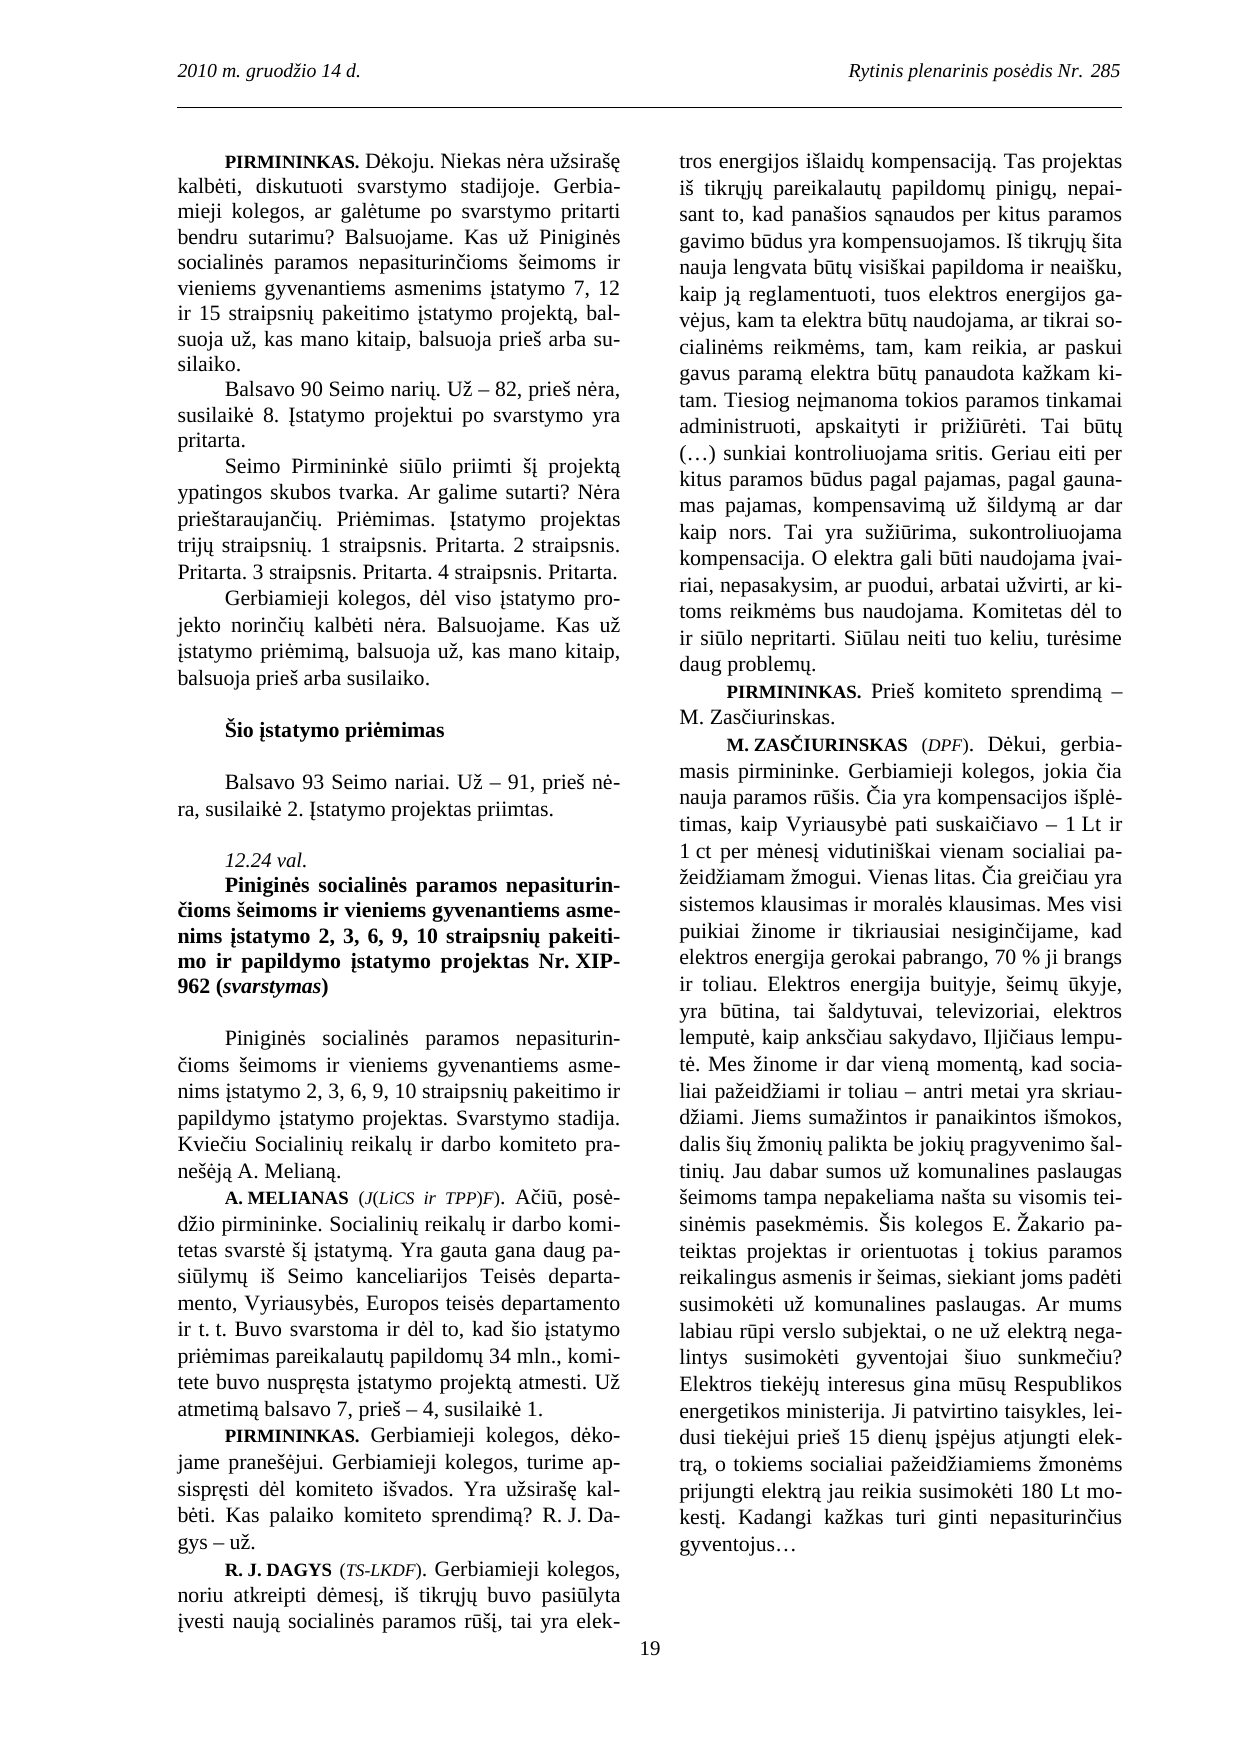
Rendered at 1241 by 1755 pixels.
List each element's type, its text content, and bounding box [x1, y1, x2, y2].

text Pi­ni­gi­nės so­cia­li­nės pa­ra­mos ne­pa­si­tu­rin­čioms šei­moms ir vie­niems gy­ve­nan­tiems as­me­nims įsta­ty­mo 2, 3, 6, 9, 10 straips­nių pa­kei­ti­mo ir pa­pil­dy­mo įsta­ty­mo pro­jek­tas Nr. XIP-962 (svars­ty­mas) [177, 872, 620, 998]
text Pi­ni­gi­nės so­cia­li­nės pa­ra­mos ne­pa­si­tu­rin­čioms šei­moms ir vie­niems gy­ve­nan­tiems as­me­nims įsta­ty­mo 2, 3, 6, 9, 10 straips­nių pa­kei­ti­mo ir pa­pil­dy­mo įsta­ty­mo pro­jek­tas. Svars­ty­mo sta­di­ja. Kvie­čiu So­cia­li­nių rei­ka­lų ir dar­bo ko­mi­te­to pra­ne­šė­ją A. Me­lia­ną. [177, 1025, 620, 1183]
text tros ener­gi­jos iš­lai­dų kom­pen­sa­ci­ją. Tas pro­jek­tas iš tik­rų­jų pa­rei­ka­lau­tų pa­pil­do­mų pi­ni­gų, ne­pai­sant to, kad pa­na­šios są­nau­dos per ki­tus pa­ra­mos ga­vi­mo bū­dus yra kom­pen­suo­ja­mos. Iš tik­rų­jų ši­ta nau­ja leng­va­ta bū­tų vi­siš­kai pa­pil­do­ma ir ne­aiš­ku, kaip ją reg­la­men­tuo­ti, tuos elek­tros ener­gi­jos ga­vė­jus, kam ta elek­tra bū­tų nau­do­ja­ma, ar tik­rai so­cia­li­nėms reik­mėms, tam, kam rei­kia, ar pas­kui ga­vus pa­ra­mą elek­tra bū­tų pa­nau­do­ta kaž­kam ki­tam. Tie­siog ne­įma­no­ma to­kios pa­ra­mos tin­ka­mai ad­mi­nist­ruo­ti, ap­skai­ty­ti ir pri­žiū­rė­ti. Tai bū­tų (…) sun­kiai kon­tro­liuo­ja­ma sri­tis. Ge­riau ei­ti per ki­tus pa­ra­mos bū­dus pa­gal pa­ja­mas, pa­gal gau­na­mas pa­ja­mas, kom­pen­sa­vi­mą už šil­dy­mą ar dar kaip nors. Tai yra su­žiū­ri­ma, su­kon­tro­liuo­ja­ma kom­pen­sa­ci­ja. O elek­tra ga­li bū­ti nau­do­ja­ma įvai­riai, ne­pa­sa­ky­sim, ar puo­dui, ar­ba­tai už­vir­ti, ar ki­toms reik­mėms bus nau­do­ja­ma. Ko­mi­te­tas dėl to ir siū­lo ne­pri­tar­ti. Siū­lau nei­ti tuo ke­liu, tu­rė­si­me daug pro­ble­mų. [679, 148, 1122, 677]
text Sei­mo Pir­mi­nin­kė siū­lo pri­im­ti šį pro­jek­tą ypa­tin­gos sku­bos tvar­ka. Ar ga­li­me su­tar­ti? Nė­ra prieš­ta­rau­jan­čių. Pri­ėmi­mas. Įsta­ty­mo pro­jek­tas tri­jų straips­nių. 1 straips­nis. Pri­tar­ta. 2 straips­nis. Pri­tar­ta. 3 straips­nis. Pri­tar­ta. 4 straips­nis. Pri­tar­ta. [177, 452, 620, 584]
text Bal­sa­vo 90 Sei­mo na­rių. Už – 82, prieš nė­ra, su­si­lai­kė 8. Įsta­ty­mo pro­jek­tui po svars­ty­mo yra pri­tar­ta. [177, 376, 620, 452]
text 12.24 val. [224, 848, 620, 872]
text Šio įsta­ty­mo pri­ėmi­mas [177, 717, 620, 742]
text A. MELIANAS (J(LiCS ir TPP)F). Ačiū, po­sė­džio pir­mi­nin­ke. So­cia­li­nių rei­ka­lų ir dar­bo ko­mi­te­tas svars­tė šį įsta­ty­mą. Yra gau­ta ga­na daug pa­siū­ly­mų iš Sei­mo kan­ce­lia­ri­jos Tei­sės de­par­ta­men­to, Vy­riau­sy­bės, Eu­ro­pos tei­sės de­par­ta­men­to ir t. t. Bu­vo svars­to­ma ir dėl to, kad šio įsta­ty­mo pri­ėmi­mas pa­rei­ka­lau­tų pa­pil­do­mų 34 mln., ko­mi­te­te bu­vo nu­spręs­ta įsta­ty­mo pro­jek­tą at­mes­ti. Už at­me­ti­mą bal­sa­vo 7, prieš – 4, su­si­lai­kė 1. [177, 1183, 620, 1422]
text PIRMININKAS. Dė­ko­ju. Nie­kas nė­ra už­si­ra­šę kal­bė­ti, dis­ku­tuo­ti svars­ty­mo sta­di­jo­je. Ger­bia­mie­ji ko­le­gos, ar ga­lė­tu­me po svars­ty­mo pri­tar­ti ben­dru su­ta­ri­mu? Bal­suo­ja­me. Kas už Pi­ni­gi­nės so­cia­li­nės pa­ra­mos ne­pa­si­tu­rin­čioms šei­moms ir vie­niems gy­ve­nan­tiems as­me­nims įsta­ty­mo 7, 12 ir 15 straips­nių pa­kei­ti­mo įsta­ty­mo pro­jek­tą, bal­suo­ja už, kas ma­no ki­taip, bal­suo­ja prieš ar­ba su­si­lai­ko. [177, 148, 620, 376]
text Ger­bia­mie­ji ko­le­gos, dėl vi­so įsta­ty­mo pro­jek­to no­rin­čių kal­bė­ti nė­ra. Bal­suo­ja­me. Kas už įsta­ty­mo pri­ėmi­mą, bal­suo­ja už, kas ma­no ki­taip, bal­suo­ja prieš ar­ba su­si­lai­ko. [177, 584, 620, 690]
text PIRMININKAS. Ger­bia­mie­ji ko­le­gos, dė­ko­jame pra­ne­šė­jui. Ger­bia­mie­ji ko­le­gos, tu­ri­me ap­sisprę­s­ti dėl ko­mi­te­to iš­va­dos. Yra už­si­ra­šę kal­bėti. Kas pa­lai­ko ko­mi­te­to spren­di­mą? R. J. Da­gys – už. [177, 1422, 620, 1555]
text R. J. DAGYS (TS-LKDF). Ger­bia­mie­ji ko­le­gos, no­riu at­kreip­ti dė­me­sį, iš tik­rų­jų bu­vo pa­siū­ly­ta įves­ti nau­ją so­cia­li­nės pa­ra­mos rū­šį, tai yra elek­ [177, 1555, 620, 1634]
text PIRMININKAS. Prieš ko­mi­te­to spren­di­mą – M. Zas­čiu­rins­kas. [679, 677, 1122, 730]
text M. ZASČIURINSKAS (DPF). Dė­kui, ger­bia­ma­sis pir­mi­nin­ke. Ger­bia­mie­ji ko­le­gos, jo­kia čia nau­ja pa­ra­mos rū­šis. Čia yra kom­pen­sa­ci­jos iš­plė­ti­mas, kaip Vy­riau­sy­bė pa­ti su­skai­čia­vo – 1 Lt ir 1 ct per mė­ne­sį vi­du­ti­niš­kai vie­nam so­cia­liai pa­žei­džia­mam žmo­gui. Vie­nas li­tas. Čia grei­čiau yra sis­te­mos klau­si­mas ir mo­ra­lės klau­si­mas. Mes vi­si pui­kiai ži­no­me ir tik­riau­siai ne­si­gin­či­ja­me, kad elek­tros ener­gi­ja ge­ro­kai pa­bran­go, 70 % ji brangs ir to­liau. Elek­tros ener­gi­ja bui­ty­je, šei­mų ūky­je, yra bū­ti­na, tai šal­dy­tu­vai, te­le­vi­zo­riai, elek­tros lem­pu­tė, kaip anks­čiau sa­ky­da­vo, Il­ji­čiaus lem­pu­tė. Mes ži­no­me ir dar vie­ną mo­men­tą, kad so­cia­liai pa­žei­džia­mi ir to­liau – an­tri me­tai yra skriau­džia­mi. Jiems su­ma­žin­tos ir pa­nai­kin­tos iš­mo­kos, da­lis šių žmo­nių pa­lik­ta be jo­kių pra­gy­ve­ni­mo šal­ti­nių. Jau da­bar su­mos už ko­mu­na­li­nes pa­slau­gas šei­moms tam­pa ne­pa­ke­lia­ma naš­ta su vi­so­mis tei­si­nė­mis pa­sek­mė­mis. Šis ko­le­gos E. Ža­ka­rio pa­teik­tas pro­jek­tas ir orien­tuo­tas į to­kius pa­ra­mos rei­ka­lin­gus as­me­nis ir šei­mas, sie­kiant joms pa­dė­ti su­si­mo­kė­ti už ko­mu­na­li­nes pa­slau­gas. Ar mums la­biau rū­pi ver­slo sub­jek­tai, o ne už elek­trą ne­ga­lin­tys su­si­mo­kė­ti gy­ven­to­jai šiuo sun­kme­čiu? Elek­tros tie­kė­jų in­te­re­sus gi­na mū­sų Res­pub­li­kos ener­ge­ti­kos mi­nis­te­ri­ja. Ji pa­tvir­ti­no tai­syk­les, lei­du­si tie­kė­jui prieš 15 die­nų įspė­jus at­jung­ti elek­trą, o to­kiems so­cia­liai pa­žei­džia­miems žmo­nėms pri­jung­ti elek­trą jau rei­kia su­si­mo­kė­ti 180 Lt mo­kes­tį. Ka­dan­gi kaž­kas tu­ri gin­ti ne­pa­si­tu­rin­čius gy­ven­to­jus… [679, 730, 1122, 1557]
text Bal­sa­vo 93 Sei­mo na­riai. Už – 91, prieš nė­ra, su­si­lai­kė 2. Įsta­ty­mo pro­jek­tas pri­im­tas. [177, 768, 620, 822]
